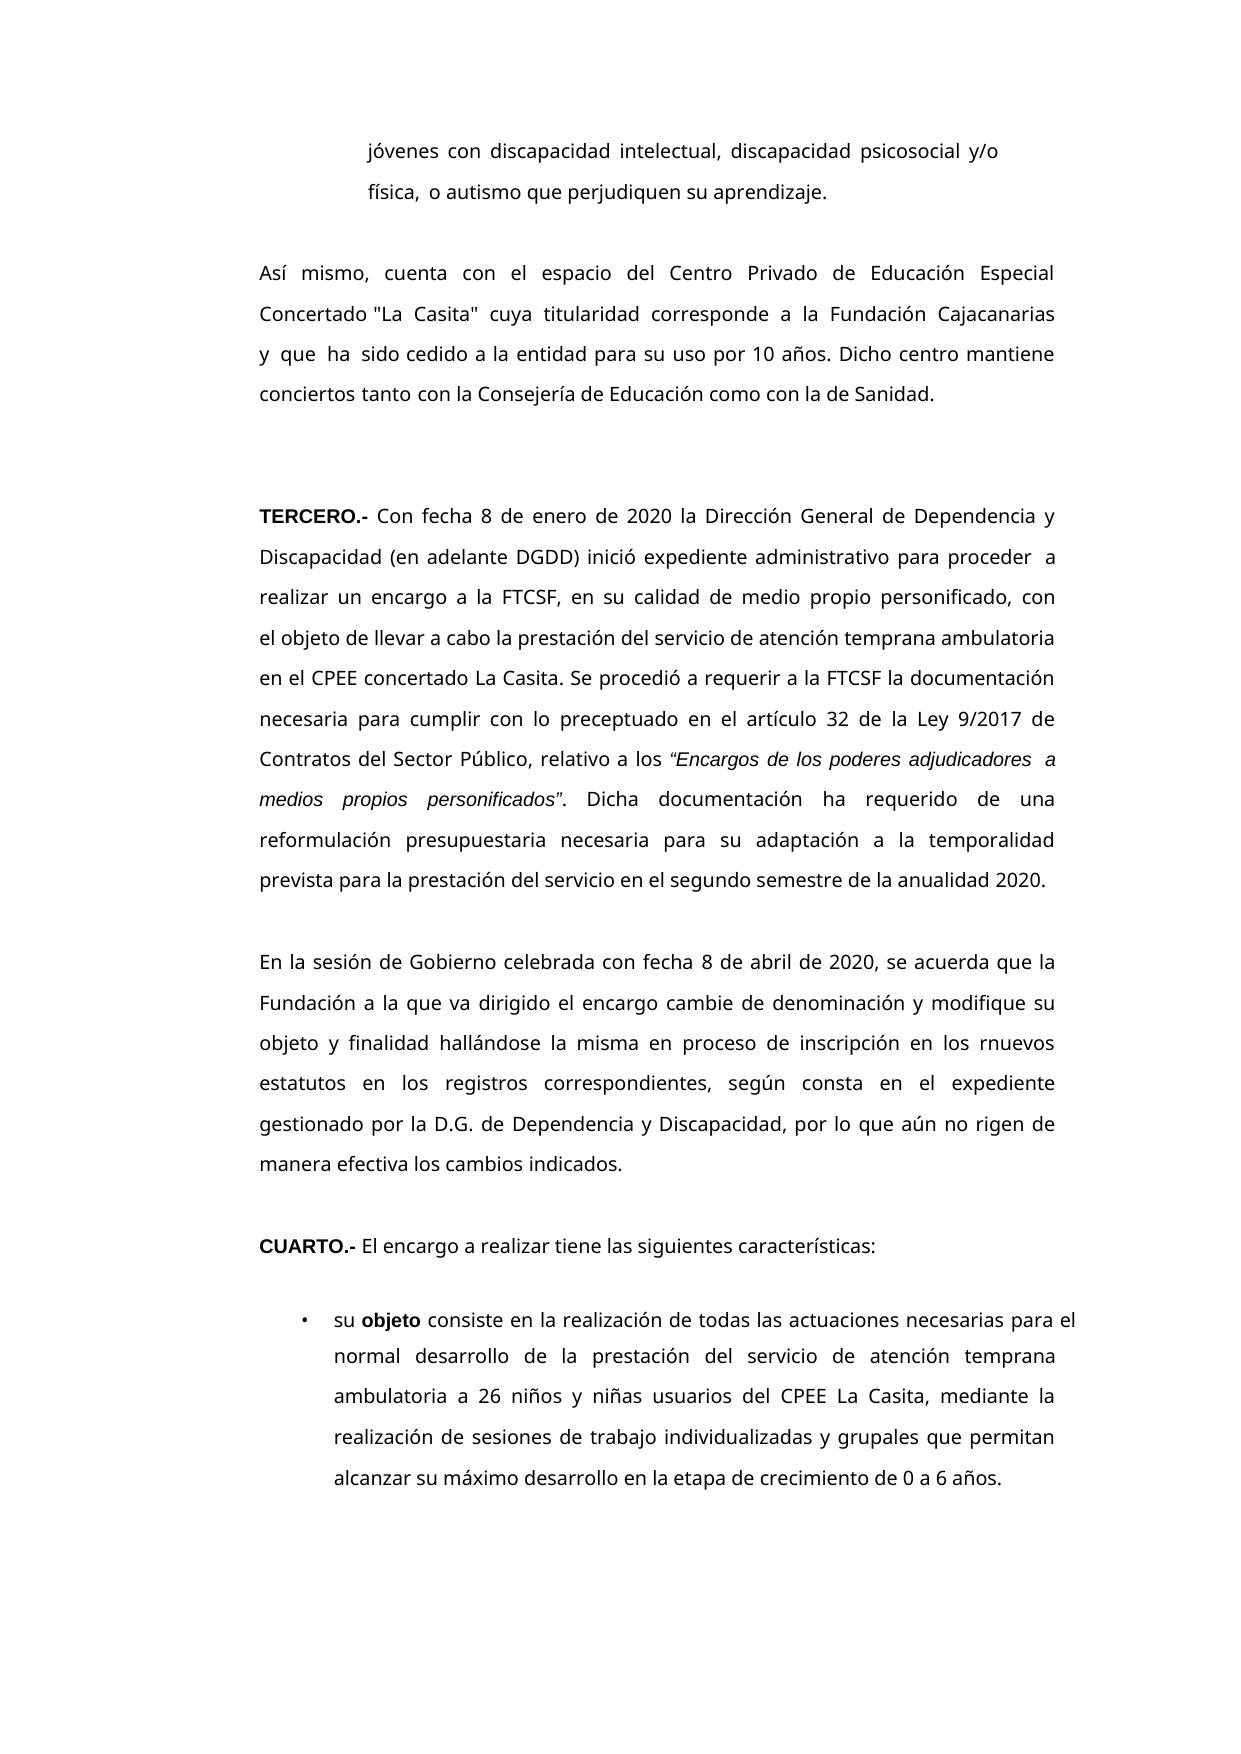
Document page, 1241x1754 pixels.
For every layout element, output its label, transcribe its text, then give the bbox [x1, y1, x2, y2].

text normal desarrollo de la prestación del servicio de atención temprana ambulatoria a 26 niños y niñas usuarios del CPEE La Casita, mediante la realización de sesiones de trabajo individualizadas y grupales que permitan alcanzar su máximo desarrollo en la etapa de crecimiento de 0 a 6 años. [333, 1342, 1056, 1491]
text En la sesión de Gobierno celebrada con fecha 8 de abril de 2020, se acuerda que la Fundación a la que va dirigido el encargo cambie de denominación y modifique su objeto y finalidad hallándose la misma en proceso de inscripción en los rnuevos estatutos en los registros correspondientes, según consta en el expediente gestionado por la D.G. de Dependencia y Discapacidad, por lo que aún no rigen de manera efectiva los cambios indicados. [259, 948, 1056, 1177]
text TERCERO.- Con fecha 8 de enero de 2020 la Dirección General de Dependencia y Discapacidad (en adelante DGDD) inició expediente administrativo para proceder a realizar un encargo a la FTCSF, en su calidad de medio propio personificado, con el objeto de llevar a cabo la prestación del servicio de atención temprana ambulatoria en el CPEE concertado La Casita. Se procedió a requerir a la FTCSF la documentación necesaria para cumplir con lo preceptuado en el artículo 32 de la Ley 9/2017 de Contratos del Sector Público, relativo a los “Encargos de los poderes adjudicadores a medios propios personificados”. Dicha documentación ha requerido de una reformulación presupuestaria necesaria para su adaptación a la temporalidad prevista para la prestación del servicio en el segundo semestre de la anualidad 2020. [259, 503, 1056, 893]
text CUARTO.- El encargo a realizar tiene las siguientes características: [259, 1232, 1180, 1259]
text Así mismo, cuenta con el espacio del Centro Privado de Educación Especial Concertado "La Casita" cuya titularidad corresponde a la Fundación Cajacanarias y que ha sido cedido a la entidad para su uso por 10 años. Dicho centro mantiene conciertos tanto con la Consejería de Educación como con la de Sanidad. [259, 259, 1056, 408]
text jóvenes con discapacidad intelectual, discapacidad psicosocial y/o física, o autismo que perjudiquen su aprendizaje. [368, 138, 1056, 206]
list su objeto consiste en la realización de todas las actuaciones necesarias para el [301, 1306, 1180, 1333]
